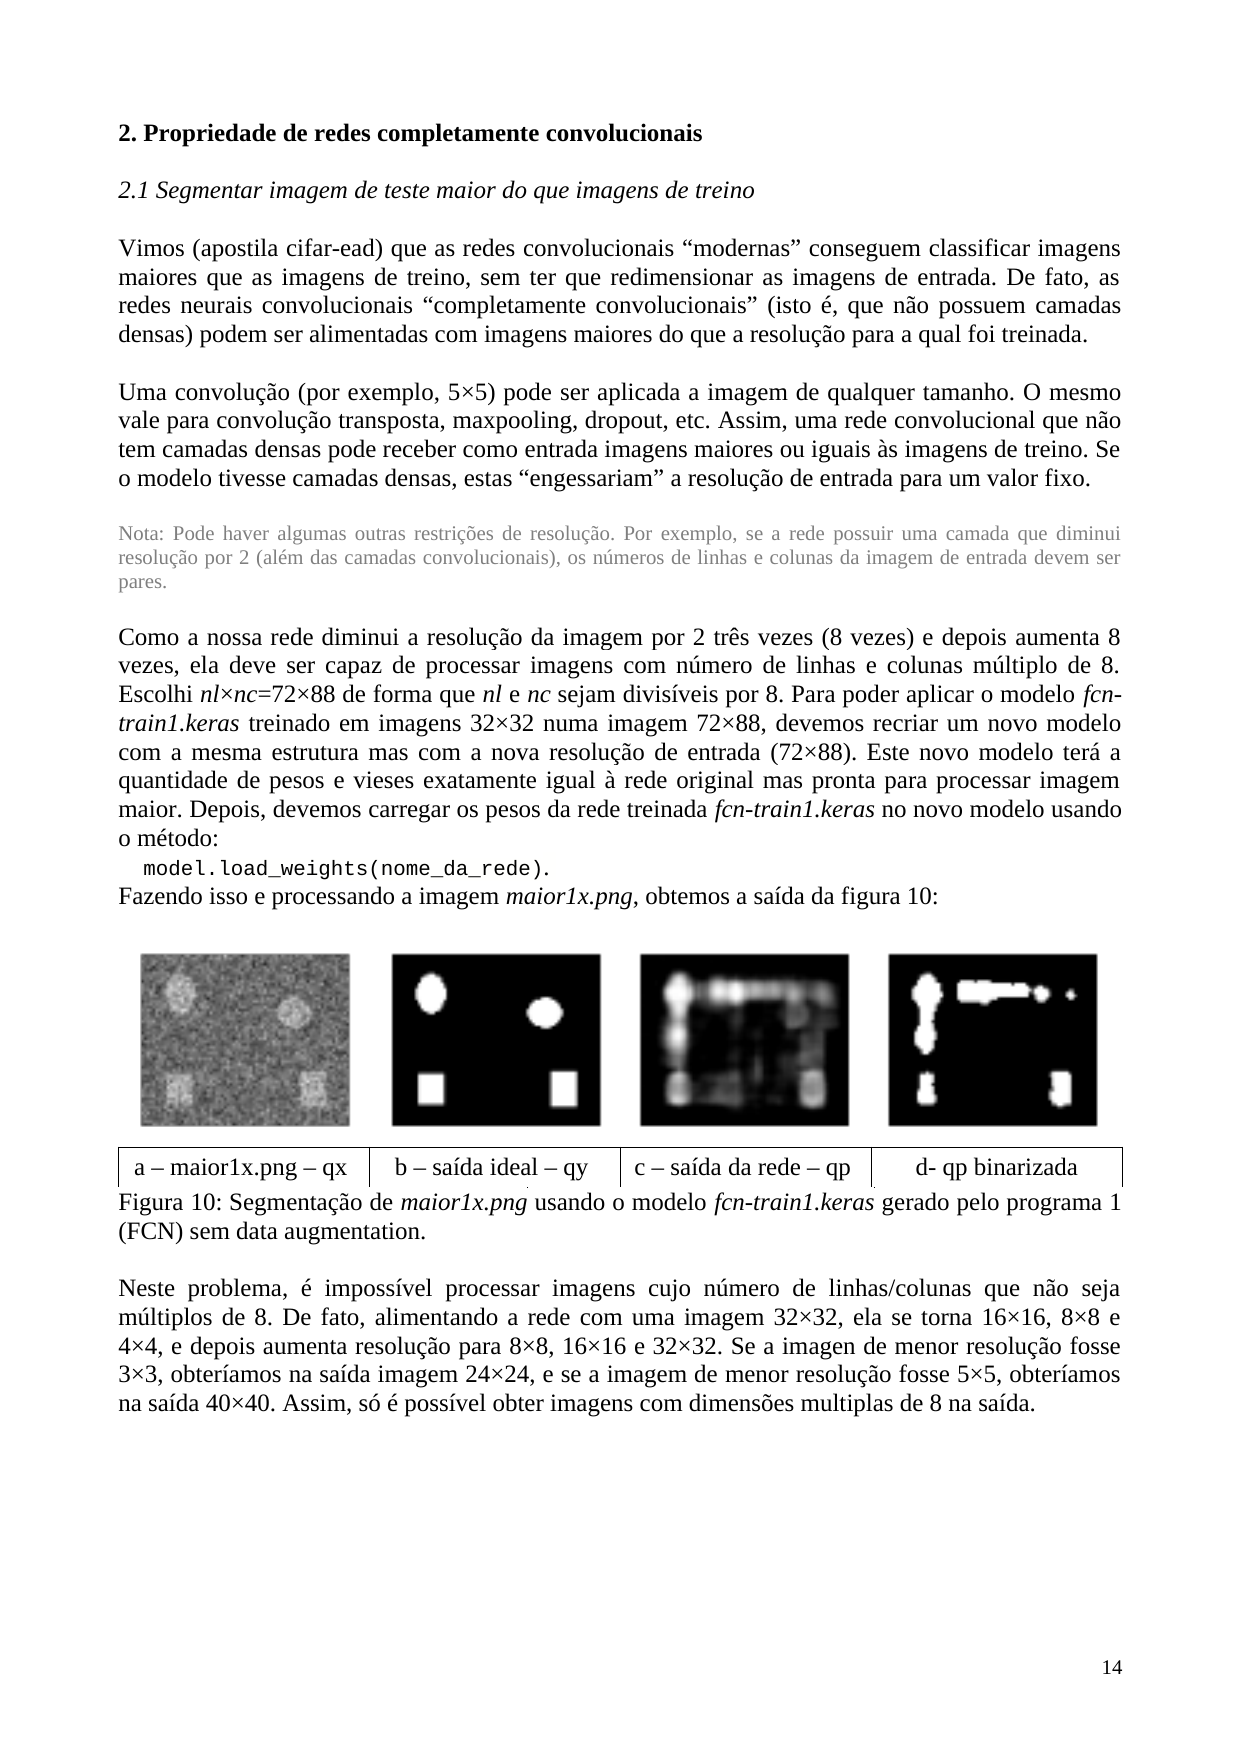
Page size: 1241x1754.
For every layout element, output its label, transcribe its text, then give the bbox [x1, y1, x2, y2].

table_header b – saída ideal – qy [370, 1148, 620, 1187]
picture [122, 938, 1118, 1147]
table_header a – maior1x.png – qx [119, 1148, 369, 1187]
text 2.1 Segmentar imagem de teste maior do que imagens de treino [118, 176, 1122, 204]
text Uma convolução (por exemplo, 5×5) pode ser aplicada a imagem de qualquer tamanho. O mesmo vale para convolução transposta, maxpooling, dropout, etc. Assim, uma rede convolucional que não tem camadas densas pode receber como entrada imagens maiores ou iguais às imagens de treino. Se o modelo tivesse camadas densas, estas “engessariam” a resolução de entrada para um valor fixo. [118, 377, 1122, 492]
text Como a nossa rede diminui a resolução da imagem por 2 três vezes (8 vezes) e depois aumenta 8 vezes, ela deve ser capaz de processar imagens com número de linhas e colunas múltiplo de 8. Escolhi nl×nc=72×88 de forma que nl e nc sejam divisíveis por 8. Para poder aplicar o modelo fcn-train1.keras treinado em imagens 32×32 numa imagem 72×88, devemos recriar um novo modelo com a mesma estrutura mas com a nova resolução de entrada (72×88). Este novo modelo terá a quantidade de pesos e vieses exatamente igual à rede original mas pronta para processar imagem maior. Depois, devemos carregar os pesos da rede treinada fcn-train1.keras no novo modelo usando o método: [118, 622, 1122, 852]
text Neste problema, é impossível processar imagens cujo número de linhas/colunas que não seja múltiplos de 8. De fato, alimentando a rede com uma imagem 32×32, ela se torna 16×16, 8×8 e 4×4, e depois aumenta resolução para 8×8, 16×16 e 32×32. Se a imagen de menor resolução fosse 3×3, obteríamos na saída imagem 24×24, e se a imagem de menor resolução fosse 5×5, obteríamos na saída 40×40. Assim, só é possível obter imagens com dimensões multiplas de 8 na saída. [118, 1273, 1122, 1417]
table_header d- qp binarizada [872, 1148, 1122, 1187]
table_header c – saída da rede – qp [621, 1148, 871, 1187]
text Figura 10: Segmentação de maior1x.png usando o modelo fcn-train1.keras gerado pelo programa 1 (FCN) sem data augmentation. [118, 1188, 1122, 1244]
text Fazendo isso e processando a imagem maior1x.png, obtemos a saída da figura 10: [118, 881, 1122, 910]
text Vimos (apostila cifar-ead) que as redes convolucionais “modernas” conseguem classificar imagens maiores que as imagens de treino, sem ter que redimensionar as imagens de entrada. De fato, as redes neurais convolucionais “completamente convolucionais” (isto é, que não possuem camadas densas) podem ser alimentadas com imagens maiores do que a resolução para a qual foi treinada. [118, 233, 1122, 348]
text model.load_weights(nome_da_rede). [118, 852, 1122, 881]
text Nota: Pode haver algumas outras restrições de resolução. Por exemplo, se a rede possuir uma camada que diminui resolução por 2 (além das camadas convolucionais), os números de linhas e colunas da imagem de entrada devem ser pares. [118, 521, 1122, 593]
text 2. Propriedade de redes completamente convolucionais [118, 118, 1122, 147]
